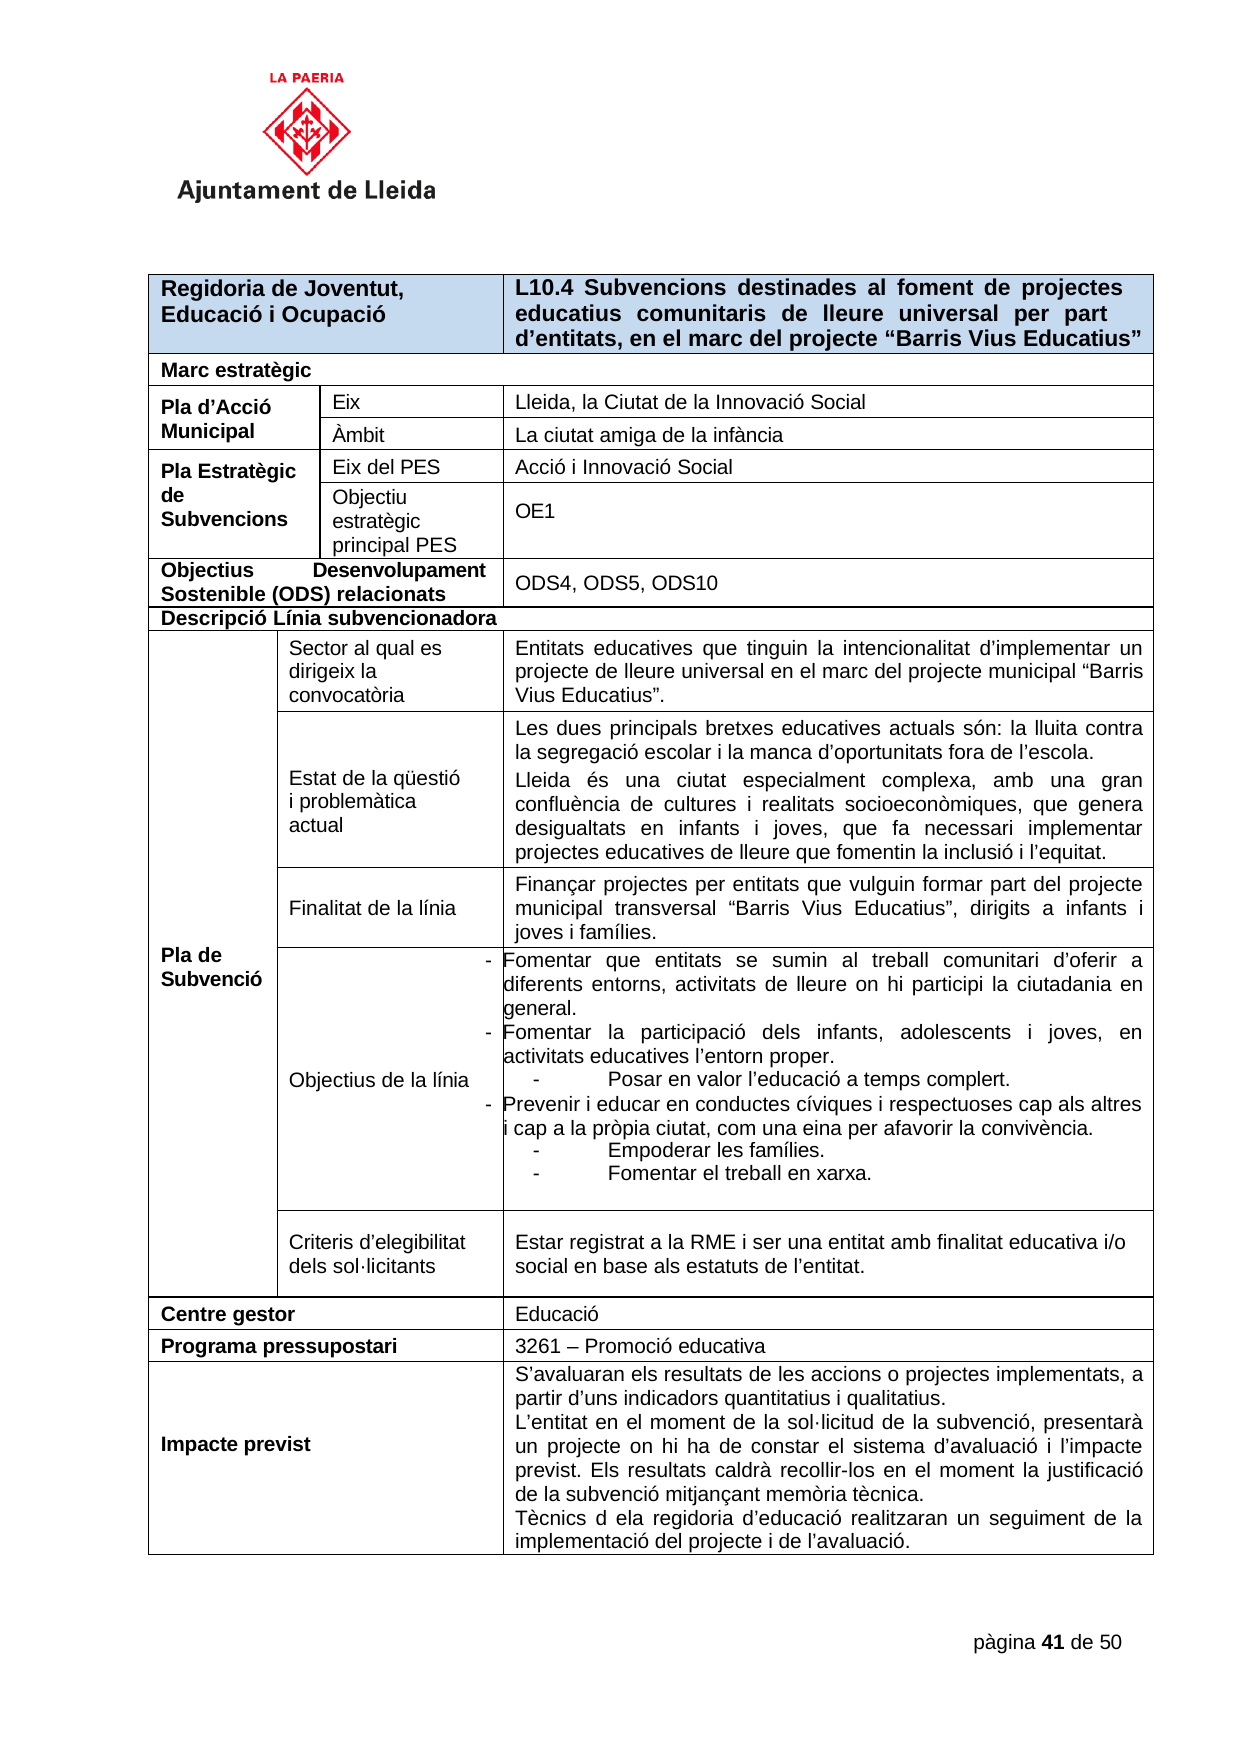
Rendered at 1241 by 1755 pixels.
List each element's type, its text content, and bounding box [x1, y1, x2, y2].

table_cell Programa pressupostari [149, 1330, 503, 1361]
table_cell Pla d’Acció Municipal [149, 386, 319, 449]
table_header Regidoria de Joventut, Educació i Ocupació [149, 275, 503, 353]
table_header L10.4 Subvencions destinades al foment de projectes educatius comunitaris de lleure universal per part d’entitats, en el marc del projecte “Barris Vius Educatius” [504, 275, 1153, 353]
table_cell Educació [504, 1298, 1153, 1329]
table_cell Impacte previst [149, 1362, 503, 1554]
table_cell Objectius Desenvolupament Sostenible (ODS) relacionats [149, 559, 503, 606]
table_cell La ciutat amiga de la infància [504, 418, 1153, 449]
table_cell Eix del PES [321, 450, 503, 482]
table_cell OE1 [504, 483, 1153, 557]
table_cell Marc estratègic [149, 354, 1153, 385]
table_cell 3261 – Promoció educativa [504, 1330, 1153, 1361]
table_cell Finalitat de la línia [278, 868, 503, 947]
table_cell Les dues principals bretxes educatives actuals són: la lluita contra la segregació escolar i la manca d’oportunitats fora de l’escola. Lleida és una ciutat especialment complexa, amb una gran confluència de cultures i realitats socioeconòmiques, que genera desigualtats en infants i joves, que fa necessari implementar projectes educatives de lleure que fomentin la inclusió i l’equitat. [504, 712, 1153, 867]
table_cell Objectius de la línia [278, 948, 503, 1210]
table_cell Àmbit [321, 418, 503, 449]
table_cell Criteris d’elegibilitat dels sol·licitants [278, 1211, 503, 1296]
table_cell Centre gestor [149, 1298, 503, 1329]
table_cell Objectiu estratègic principal PES [321, 483, 503, 557]
table_cell Descripció Línia subvencionadora [149, 608, 1153, 630]
table_cell Acció i Innovació Social [504, 450, 1153, 482]
table_cell Lleida, la Ciutat de la Innovació Social [504, 386, 1153, 417]
table_cell S’avaluaran els resultats de les accions o projectes implementats, a partir d’uns indicadors quantitatius i qualitatius. L’entitat en el moment de la sol·licitud de la subvenció, presentarà un projecte on hi ha de constar el sistema d’avaluació i l’impacte previst. Els resultats caldrà recollir-los en el moment la justificació de la subvenció mitjançant memòria tècnica. Tècnics d ela regidoria d’educació realitzaran un seguiment de la implementació del projecte i de l’avaluació. [504, 1362, 1153, 1554]
table_cell Pla Estratègic de Subvencions [149, 450, 319, 557]
table_cell Estar registrat a la RME i ser una entitat amb finalitat educativa i/o social en base als estatuts de l’entitat. [504, 1211, 1153, 1296]
table_cell Estat de la qüestió i problemàtica actual [278, 712, 503, 867]
table_cell Sector al qual es dirigeix la convocatòria [278, 631, 503, 711]
table_cell Eix [321, 386, 503, 417]
table_cell Entitats educatives que tinguin la intencionalitat d’implementar un projecte de lleure universal en el marc del projecte municipal “Barris Vius Educatius”. [504, 631, 1153, 711]
table_cell Fomentar que entitats se sumin al treball comunitari d’oferir a diferents entorns, activitats de lleure on hi participi la ciutadania en general. Fomentar la participació dels infants, adolescents i joves, en activitats educatives l’entorn proper. Posar en valor l’educació a temps complert. Prevenir i educar en conductes cíviques i respectuoses cap als altres i cap a la pròpia ciutat, com una eina per afavorir la convivència. Empoderar les famílies. Fomentar el treball en xarxa. [504, 948, 1153, 1210]
table_cell ODS4, ODS5, ODS10 [504, 559, 1153, 606]
table_cell Pla de Subvenció [149, 631, 277, 1296]
table_cell Finançar projectes per entitats que vulguin formar part del projecte municipal transversal “Barris Vius Educatius”, dirigits a infants i joves i famílies. [504, 868, 1153, 947]
